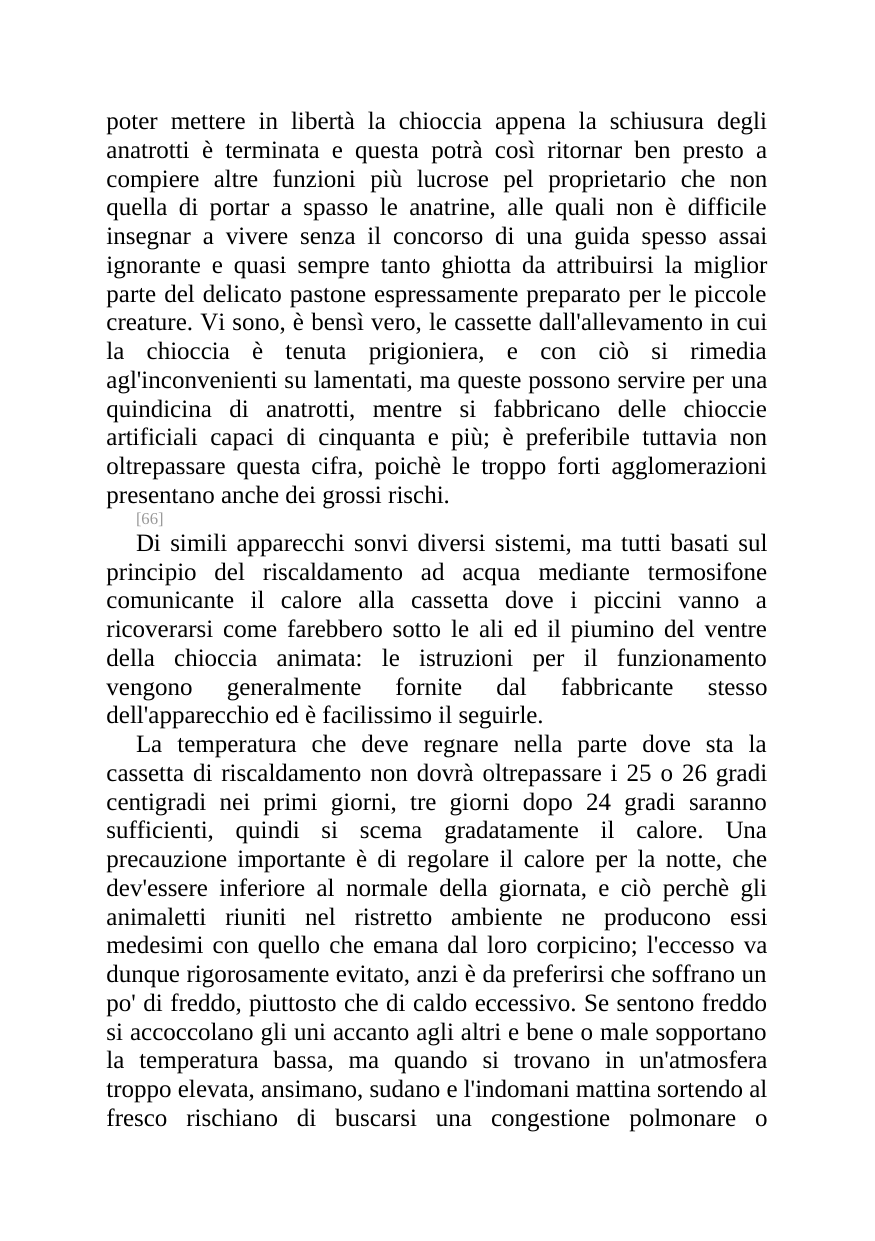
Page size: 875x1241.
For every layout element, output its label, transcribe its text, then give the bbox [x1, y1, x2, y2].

text La temperatura che deve regnare nella parte dove sta la cassetta di riscaldamento non dovrà oltrepassare i 25 o 26 gradi centigradi nei primi giorni, tre giorni dopo 24 gradi saranno sufficienti, quindi si scema gradatamente il calore. Una precauzione importante è di regolare il calore per la notte, che dev'essere inferiore al normale della giornata, e ciò perchè gli animaletti riuniti nel ristretto ambiente ne producono essi medesimi con quello che emana dal loro corpicino; l'eccesso va dunque rigorosamente evitato, anzi è da preferirsi che soffrano un po' di freddo, piuttosto che di caldo eccessivo. Se sentono freddo si accoccolano gli uni accanto agli altri e bene o male sopportano la temperatura bassa, ma quando si trovano in un'atmosfera troppo elevata, ansimano, sudano e l'indomani mattina sortendo al fresco rischiano di buscarsi una congestione polmonare o [106, 729, 768, 1132]
text Di simili apparecchi sonvi diversi sistemi, ma tutti basati sul principio del riscaldamento ad acqua mediante termosifone comunicante il calore alla cassetta dove i piccini vanno a ricoverarsi come farebbero sotto le ali ed il piumino del ventre della chioccia animata: le istruzioni per il funzionamento vengono generalmente fornite dal fabbricante stesso dell'apparecchio ed è facilissimo il seguirle. [106, 528, 768, 729]
text [66] [164, 509, 768, 528]
text poter mettere in libertà la chioccia appena la schiusura degli anatrotti è terminata e questa potrà così ritornar ben presto a compiere altre funzioni più lucrose pel proprietario che non quella di portar a spasso le anatrine, alle quali non è difficile insegnar a vivere senza il concorso di una guida spesso assai ignorante e quasi sempre tanto ghiotta da attribuirsi la miglior parte del delicato pastone espressamente preparato per le piccole creature. Vi sono, è bensì vero, le cassette dall'allevamento in cui la chioccia è tenuta prigioniera, e con ciò si rimedia agl'inconvenienti su lamentati, ma queste possono servire per una quindicina di anatrotti, mentre si fabbricano delle chioccie artificiali capaci di cinquanta e più; è preferibile tuttavia non oltrepassare questa cifra, poichè le troppo forti agglomerazioni presentano anche dei grossi rischi. [106, 106, 768, 509]
text [66] [106, 509, 136, 528]
